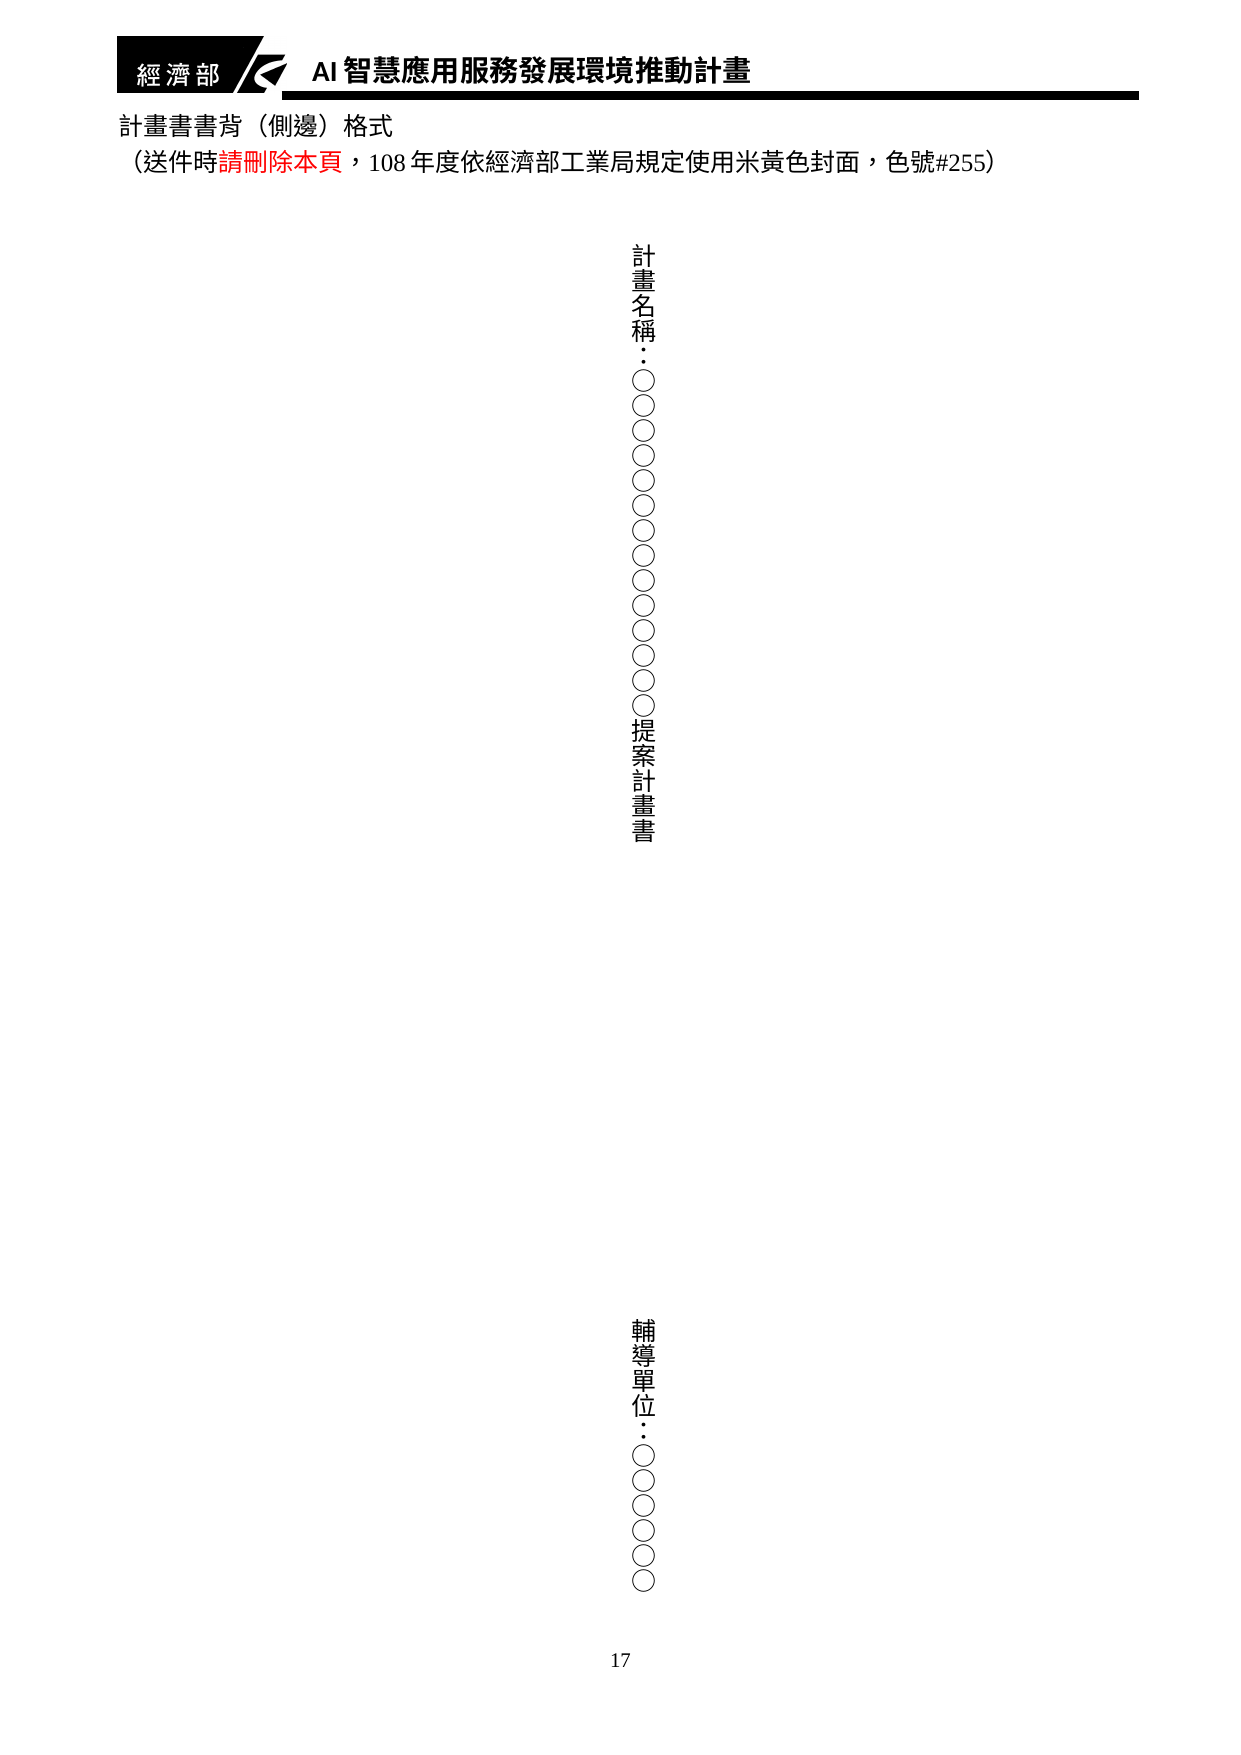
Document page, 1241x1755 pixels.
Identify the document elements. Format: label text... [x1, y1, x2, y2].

text 計畫書書背（側邊）格式 [118, 106, 1122, 143]
text （送件時請刪除本頁，108年度依經濟部工業局規定使用米黃色封面，色號#255） [118, 143, 1122, 179]
text 計畫名稱：○○○○○○○○○○○○○○提案計畫書 輔導單位：○○○○○○○○ [619, 243, 662, 1597]
